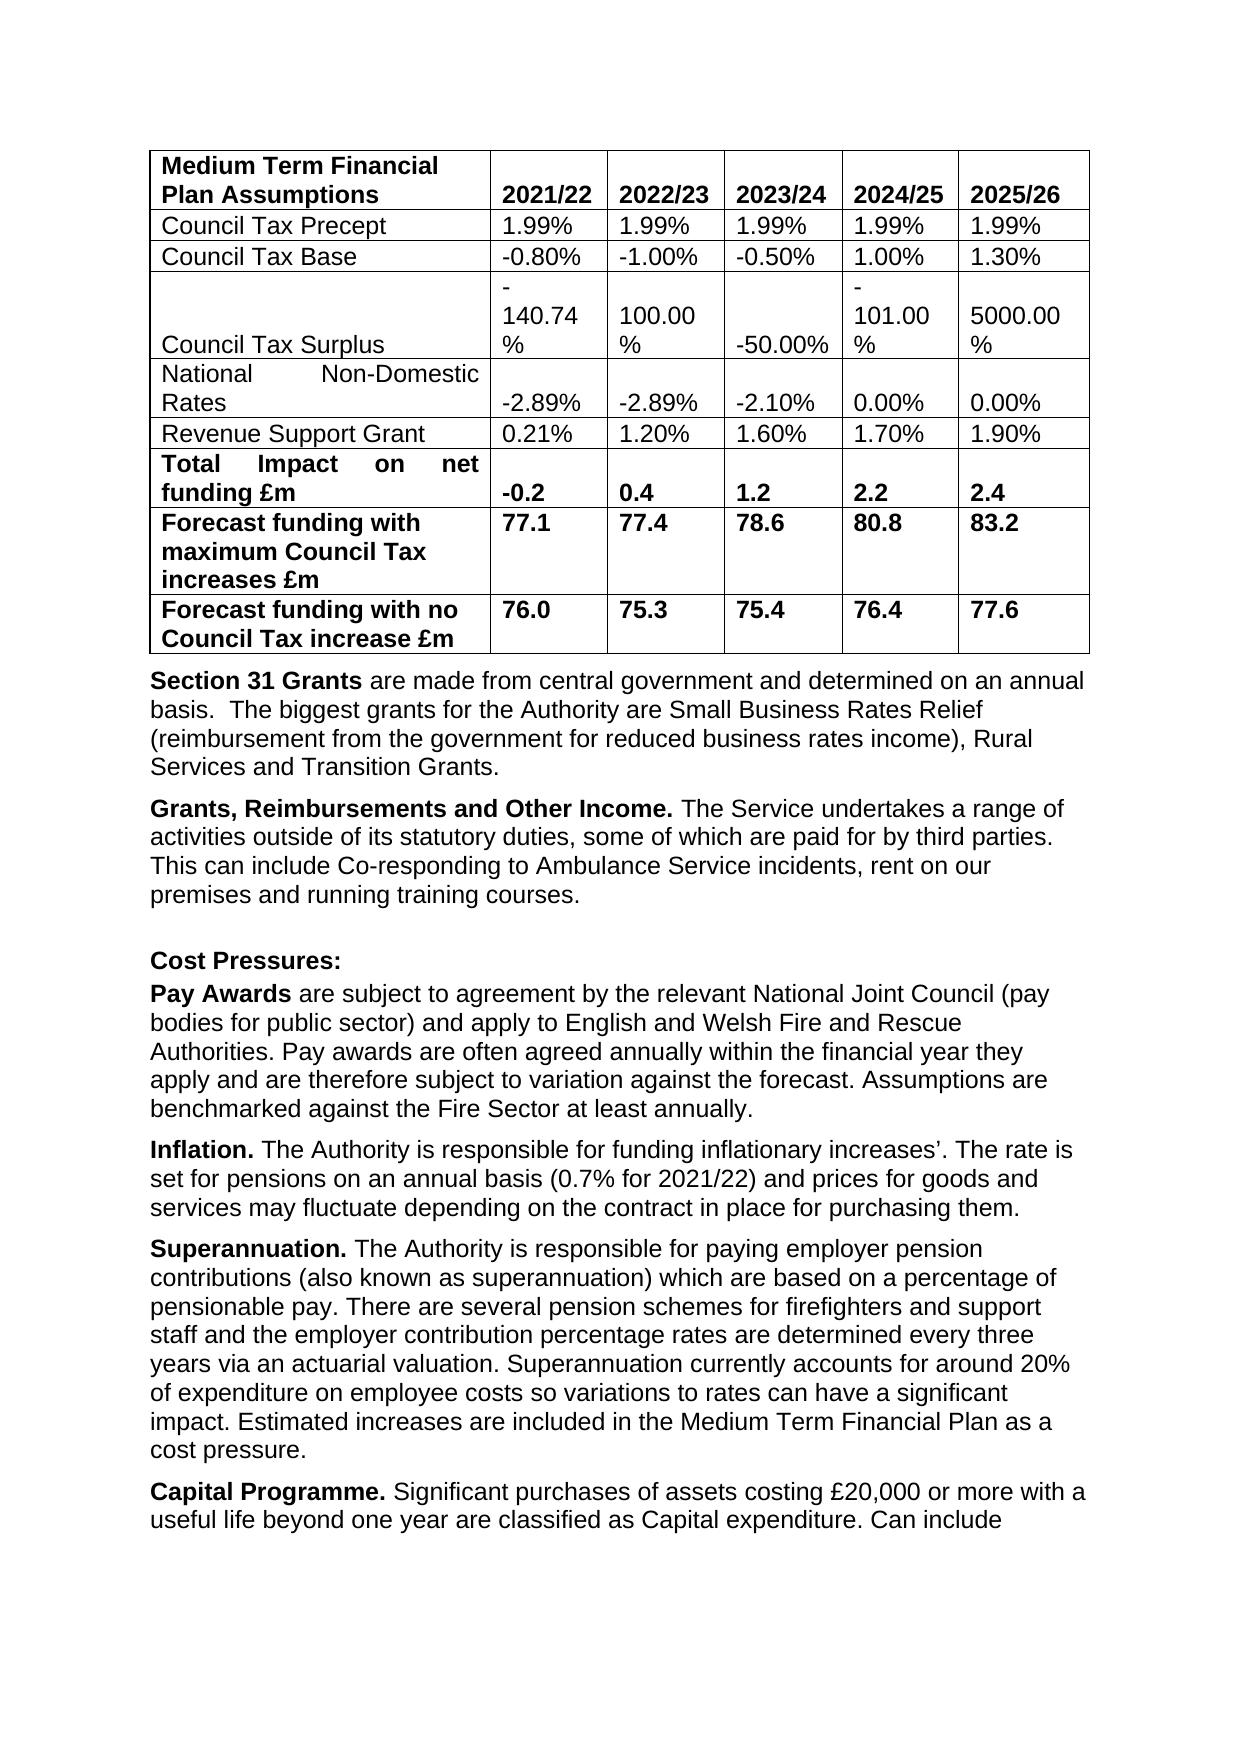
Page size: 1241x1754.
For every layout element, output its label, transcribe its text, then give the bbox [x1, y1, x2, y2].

table_cell 2.4 [959, 449, 1089, 507]
table_cell 0.00% [843, 359, 958, 417]
table_cell 2.2 [843, 449, 958, 507]
table_header 2023/24 [725, 151, 842, 208]
table_cell -2.89% [608, 359, 724, 417]
table_cell 1.99% [843, 210, 958, 240]
table_header 2021/22 [491, 151, 607, 208]
table_cell 1.99% [959, 210, 1089, 240]
table_cell -50.00% [725, 272, 842, 358]
table_cell 5000.00% [959, 272, 1089, 358]
table_cell 76.0 [491, 595, 607, 652]
table_cell -2.89% [491, 359, 607, 417]
table_cell 1.99% [491, 210, 607, 240]
table_cell Forecast funding with maximum Council Tax increases £m [151, 508, 490, 594]
table_cell 1.2 [725, 449, 842, 507]
table_cell 77.6 [959, 595, 1089, 652]
table_cell Forecast funding with no Council Tax increase £m [151, 595, 490, 652]
table_cell 80.8 [843, 508, 958, 594]
table_cell -2.10% [725, 359, 842, 417]
table_cell 0.00% [959, 359, 1089, 417]
text Section 31 Grants are made from central government and determined on an annual basis. The biggest grants for the Authority are Small Business Rates Relief (reimbursement from the government for reduced business rates income), Rural Services and Transition Grants. [150, 666, 1090, 781]
table_cell Revenue Support Grant [151, 418, 490, 448]
table_cell 0.4 [608, 449, 724, 507]
table_cell 1.20% [608, 418, 724, 448]
table_cell 77.4 [608, 508, 724, 594]
table_cell Council Tax Surplus [151, 272, 490, 358]
table_cell 75.3 [608, 595, 724, 652]
text Superannuation. The Authority is responsible for paying employer pension contributions (also known as superannuation) which are based on a percentage of pensionable pay. There are several pension schemes for firefighters and support staff and the employer contribution percentage rates are determined every three years via an actuarial valuation. Superannuation currently accounts for around 20% of expenditure on employee costs so variations to rates can have a significant impact. Estimated increases are included in the Medium Term Financial Plan as a cost pressure. [150, 1234, 1090, 1464]
table_cell 1.00% [843, 241, 958, 271]
table_cell -0.50% [725, 241, 842, 271]
table_cell -101.00% [843, 272, 958, 358]
table_cell Council Tax Precept [151, 210, 490, 240]
table_cell -1.00% [608, 241, 724, 271]
table_cell National Non-Domestic Rates [151, 359, 490, 417]
table_header 2022/23 [608, 151, 724, 208]
table_cell -0.80% [491, 241, 607, 271]
subtitle Cost Pressures: [150, 946, 1090, 975]
table_cell 1.90% [959, 418, 1089, 448]
table_cell 0.21% [491, 418, 607, 448]
table_cell 78.6 [725, 508, 842, 594]
table_cell 77.1 [491, 508, 607, 594]
table_cell 83.2 [959, 508, 1089, 594]
table_cell Total Impact on net funding £m [151, 449, 490, 507]
text Pay Awards are subject to agreement by the relevant National Joint Council (pay bodies for public sector) and apply to English and Welsh Fire and Rescue Authorities. Pay awards are often agreed annually within the financial year they apply and are therefore subject to variation against the forecast. Assumptions are benchmarked against the Fire Sector at least annually. [150, 979, 1090, 1123]
table_cell -0.2 [491, 449, 607, 507]
text Inflation. The Authority is responsible for funding inflationary increases’. The rate is set for pensions on an annual basis (0.7% for 2021/22) and prices for goods and services may fluctuate depending on the contract in place for purchasing them. [150, 1135, 1090, 1222]
table_header 2025/26 [959, 151, 1089, 208]
table_cell 75.4 [725, 595, 842, 652]
table_cell 76.4 [843, 595, 958, 652]
text Capital Programme. Significant purchases of assets costing £20,000 or more with a useful life beyond one year are classified as Capital expenditure. Can include [150, 1477, 1090, 1534]
table_cell -140.74% [491, 272, 607, 358]
table_cell 1.99% [608, 210, 724, 240]
table_cell 1.99% [725, 210, 842, 240]
table_header Medium Term Financial Plan Assumptions [151, 151, 490, 208]
table_header 2024/25 [843, 151, 958, 208]
table_cell Council Tax Base [151, 241, 490, 271]
table_cell 1.30% [959, 241, 1089, 271]
table_cell 1.60% [725, 418, 842, 448]
table_cell 100.00% [608, 272, 724, 358]
table_cell 1.70% [843, 418, 958, 448]
text Grants, Reimbursements and Other Income. The Service undertakes a range of activities outside of its statutory duties, some of which are paid for by third parties. This can include Co-responding to Ambulance Service incidents, rent on our premises and running training courses. [150, 793, 1090, 908]
